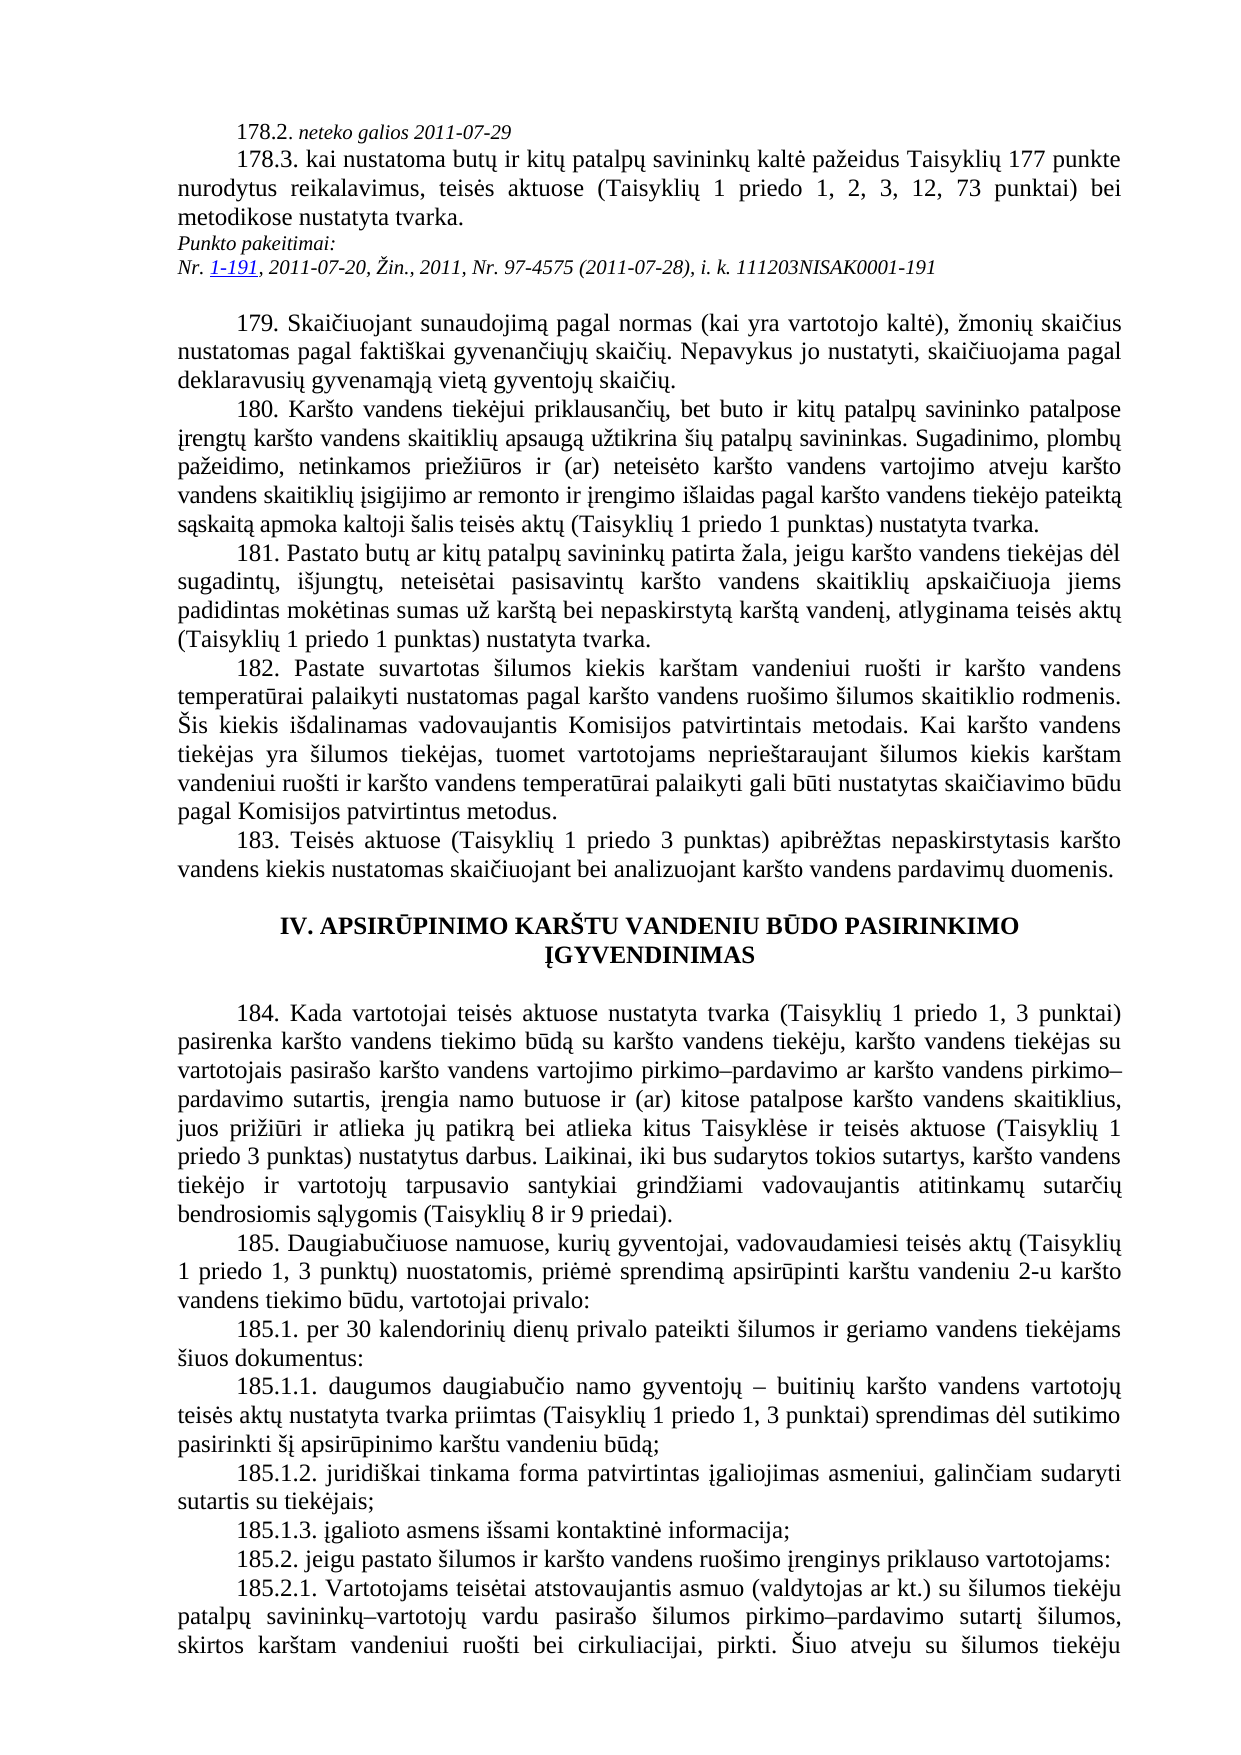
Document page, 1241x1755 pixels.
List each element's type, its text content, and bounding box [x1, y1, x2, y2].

text 185.2. jeigu pastato šilumos ir karšto vandens ruošimo įrenginys priklauso vartotojams: [177, 1544, 1122, 1573]
text 185.2.1. Vartotojams teisėtai atstovaujantis asmuo (valdytojas ar kt.) su šilumos tiekėju patalpų savininkų–vartotojų vardu pasirašo šilumos pirkimo–pardavimo sutartį šilumos, skirtos karštam vandeniui ruošti bei cirkuliacijai, pirkti. Šiuo atveju su šilumos tiekėju [177, 1573, 1122, 1659]
text 183. Teisės aktuose (Taisyklių 1 priedo 3 punktas) apibrėžtas nepaskirstytasis karšto vandens kiekis nustatomas skaičiuojant bei analizuojant karšto vandens pardavimų duomenis. [177, 825, 1122, 883]
text 180. Karšto vandens tiekėjui priklausančių, bet buto ir kitų patalpų savininko patalpose įrengtų karšto vandens skaitiklių apsaugą užtikrina šių patalpų savininkas. Sugadinimo, plombų pažeidimo, netinkamos priežiūros ir (ar) neteisėto karšto vandens vartojimo atveju karšto vandens skaitiklių įsigijimo ar remonto ir įrengimo išlaidas pagal karšto vandens tiekėjo pateiktą sąskaitą apmoka kaltoji šalis teisės aktų (Taisyklių 1 priedo 1 punktas) nustatyta tvarka. [177, 394, 1122, 538]
text 185.1. per 30 kalendorinių dienų privalo pateikti šilumos ir geriamo vandens tiekėjams šiuos dokumentus: [177, 1314, 1122, 1371]
text Nr. 1-191, 2011-07-20, Žin., 2011, Nr. 97-4575 (2011-07-28), i. k. 111203NISAK0001-191 [177, 255, 1122, 279]
text 179. Skaičiuojant sunaudojimą pagal normas (kai yra vartotojo kaltė), žmonių skaičius nustatomas pagal faktiškai gyvenančiųjų skaičių. Nepavykus jo nustatyti, skaičiuojama pagal deklaravusių gyvenamąją vietą gyventojų skaičių. [177, 308, 1122, 394]
text 185.1.2. juridiškai tinkama forma patvirtintas įgaliojimas asmeniui, galinčiam sudaryti sutartis su tiekėjais; [177, 1458, 1122, 1515]
text 185.1.1. daugumos daugiabučio namo gyventojų – buitinių karšto vandens vartotojų teisės aktų nustatyta tvarka priimtas (Taisyklių 1 priedo 1, 3 punktai) sprendimas dėl sutikimo pasirinkti šį apsirūpinimo karštu vandeniu būdą; [177, 1371, 1122, 1458]
text 182. Pastate suvartotas šilumos kiekis karštam vandeniui ruošti ir karšto vandens temperatūrai palaikyti nustatomas pagal karšto vandens ruošimo šilumos skaitiklio rodmenis. Šis kiekis išdalinamas vadovaujantis Komisijos patvirtintais metodais. Kai karšto vandens tiekėjas yra šilumos tiekėjas, tuomet vartotojams neprieštaraujant šilumos kiekis karštam vandeniui ruošti ir karšto vandens temperatūrai palaikyti gali būti nustatytas skaičiavimo būdu pagal Komisijos patvirtintus metodus. [177, 653, 1122, 825]
text 178.2. neteko galios 2011-07-29 [177, 118, 1122, 144]
text 185.1.3. įgalioto asmens išsami kontaktinė informacija; [177, 1515, 1122, 1544]
text 184. Kada vartotojai teisės aktuose nustatyta tvarka (Taisyklių 1 priedo 1, 3 punktai) pasirenka karšto vandens tiekimo būdą su karšto vandens tiekėju, karšto vandens tiekėjas su vartotojais pasirašo karšto vandens vartojimo pirkimo–pardavimo ar karšto vandens pirkimo–pardavimo sutartis, įrengia namo butuose ir (ar) kitose patalpose karšto vandens skaitiklius, juos prižiūri ir atlieka jų patikrą bei atlieka kitus Taisyklėse ir teisės aktuose (Taisyklių 1 priedo 3 punktas) nustatytus darbus. Laikinai, iki bus sudarytos tokios sutartys, karšto vandens tiekėjo ir vartotojų tarpusavio santykiai grindžiami vadovaujantis atitinkamų sutarčių bendrosiomis sąlygomis (Taisyklių 8 ir 9 priedai). [177, 998, 1122, 1228]
text 181. Pastato butų ar kitų patalpų savininkų patirta žala, jeigu karšto vandens tiekėjas dėl sugadintų, išjungtų, neteisėtai pasisavintų karšto vandens skaitiklių apskaičiuoja jiems padidintas mokėtinas sumas už karštą bei nepaskirstytą karštą vandenį, atlyginama teisės aktų (Taisyklių 1 priedo 1 punktas) nustatyta tvarka. [177, 538, 1122, 653]
text IV. APSIRŪPINIMO karštU vandenIU BŪDO pasirinkimo įgyvendinimas [177, 911, 1122, 969]
text Punkto pakeitimai: [177, 231, 1122, 255]
text 185. Daugiabučiuose namuose, kurių gyventojai, vadovaudamiesi teisės aktų (Taisyklių 1 priedo 1, 3 punktų) nuostatomis, priėmė sprendimą apsirūpinti karštu vandeniu 2-u karšto vandens tiekimo būdu, vartotojai privalo: [177, 1228, 1122, 1314]
text 178.3. kai nustatoma butų ir kitų patalpų savininkų kaltė pažeidus Taisyklių 177 punkte nurodytus reikalavimus, teisės aktuose (Taisyklių 1 priedo 1, 2, 3, 12, 73 punktai) bei metodikose nustatyta tvarka. [177, 144, 1122, 231]
